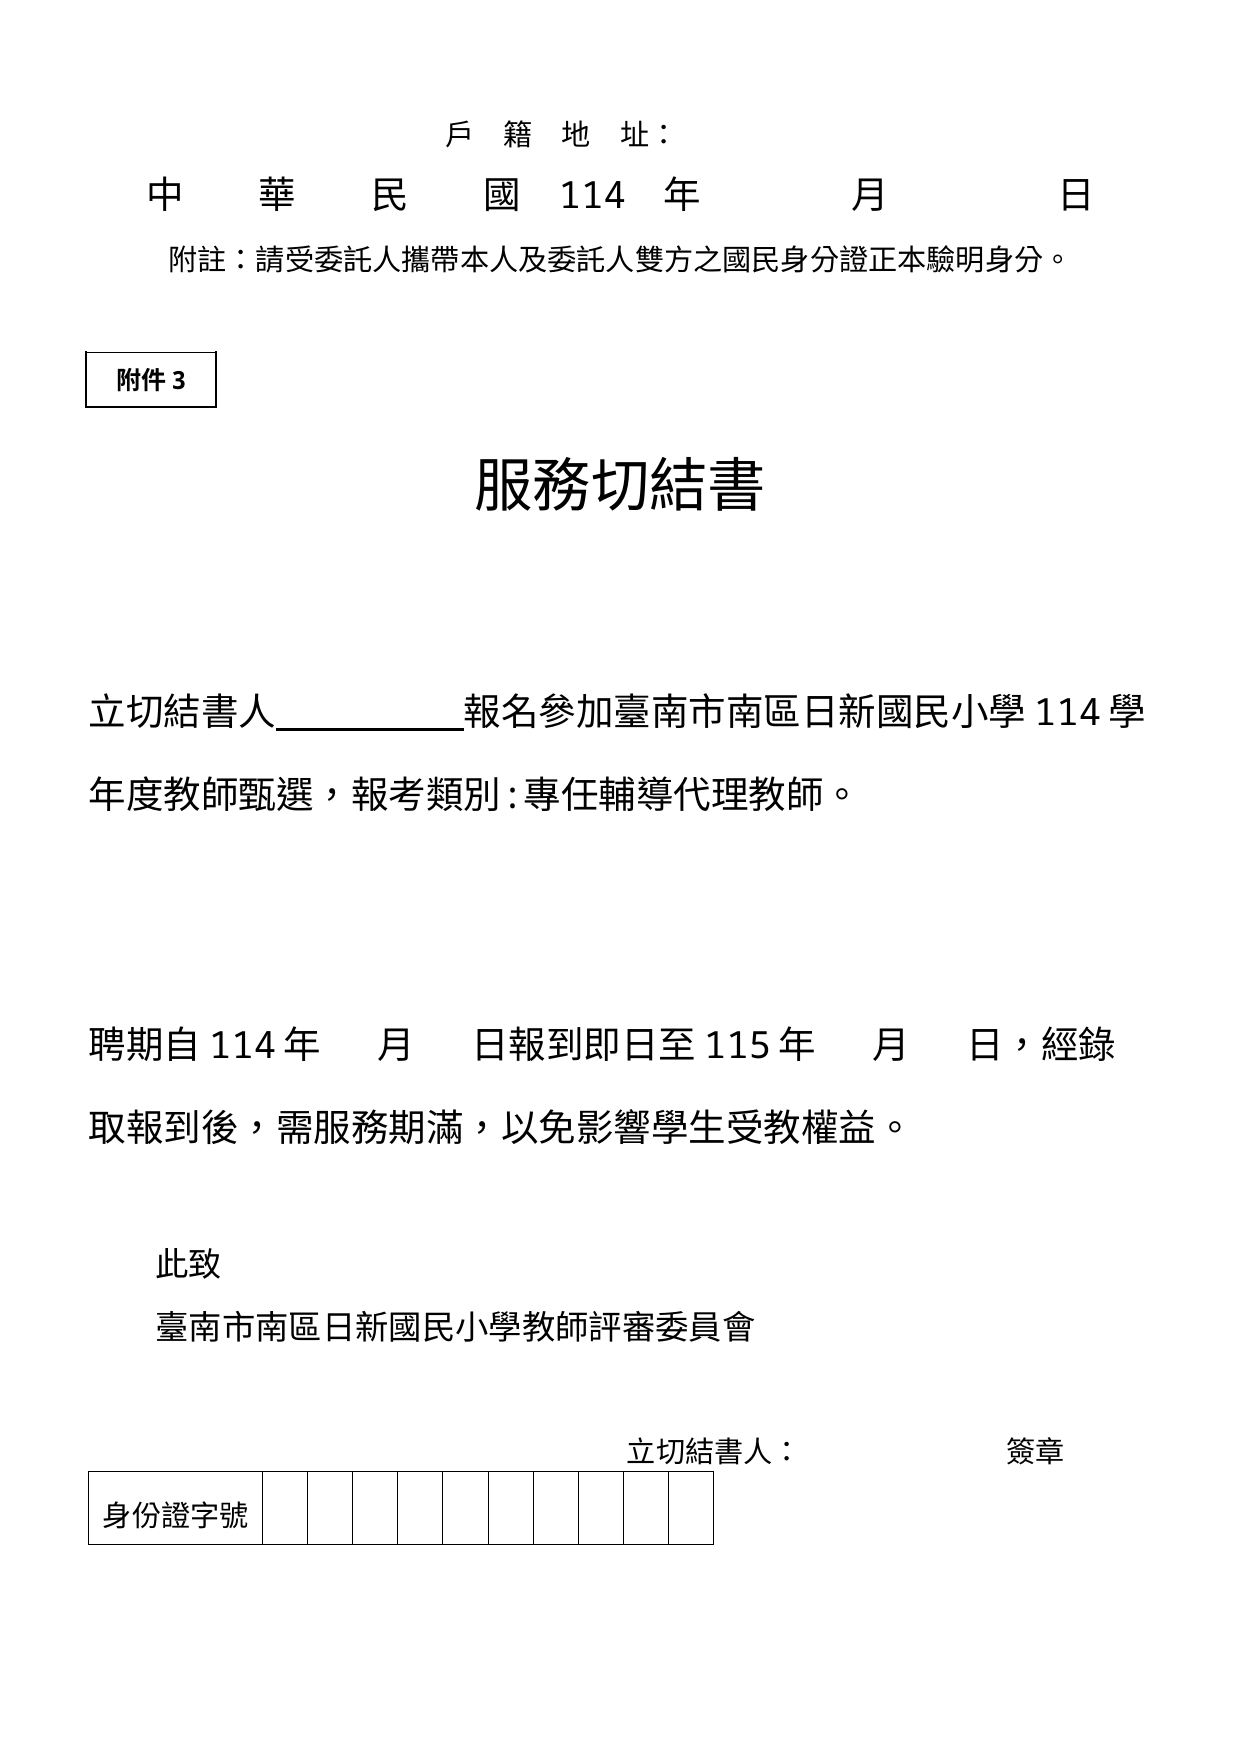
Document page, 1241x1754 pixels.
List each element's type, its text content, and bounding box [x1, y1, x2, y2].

table_header [579, 1472, 623, 1544]
table_header [534, 1472, 578, 1544]
text 聘期自114年 月 日報到即日至115年 月 日，經錄取報到後，需服務期滿，以免影響學生受教權益。 [89, 992, 1152, 1158]
table_header [353, 1472, 397, 1544]
text 立切結書人 報名參加臺南市南區日新國民小學114學年度教師甄選，報考類別:專任輔導代理教師。 [89, 658, 1152, 825]
table_header [489, 1472, 533, 1544]
table_header [669, 1472, 713, 1544]
table_header [398, 1472, 442, 1544]
table_header 身份證字號 [89, 1472, 262, 1544]
text 戶 籍 地 址： [439, 96, 1152, 158]
table_header [263, 1472, 307, 1544]
text 附註：請受委託人攜帶本人及委託人雙方之國民身分證正本驗明身分。 [89, 221, 1152, 283]
text 此致 [89, 1221, 1152, 1283]
text 附件3 [102, 361, 200, 397]
text 立切結書人： 簽章 [89, 1408, 1064, 1471]
text 中 華 民 國 114 年 月 日 [89, 158, 1152, 221]
table_header [624, 1472, 668, 1544]
table_header [308, 1472, 352, 1544]
text 臺南市南區日新國民小學教師評審委員會 [89, 1283, 1152, 1346]
table_header [443, 1472, 488, 1544]
text 服務切結書 [89, 408, 1152, 533]
